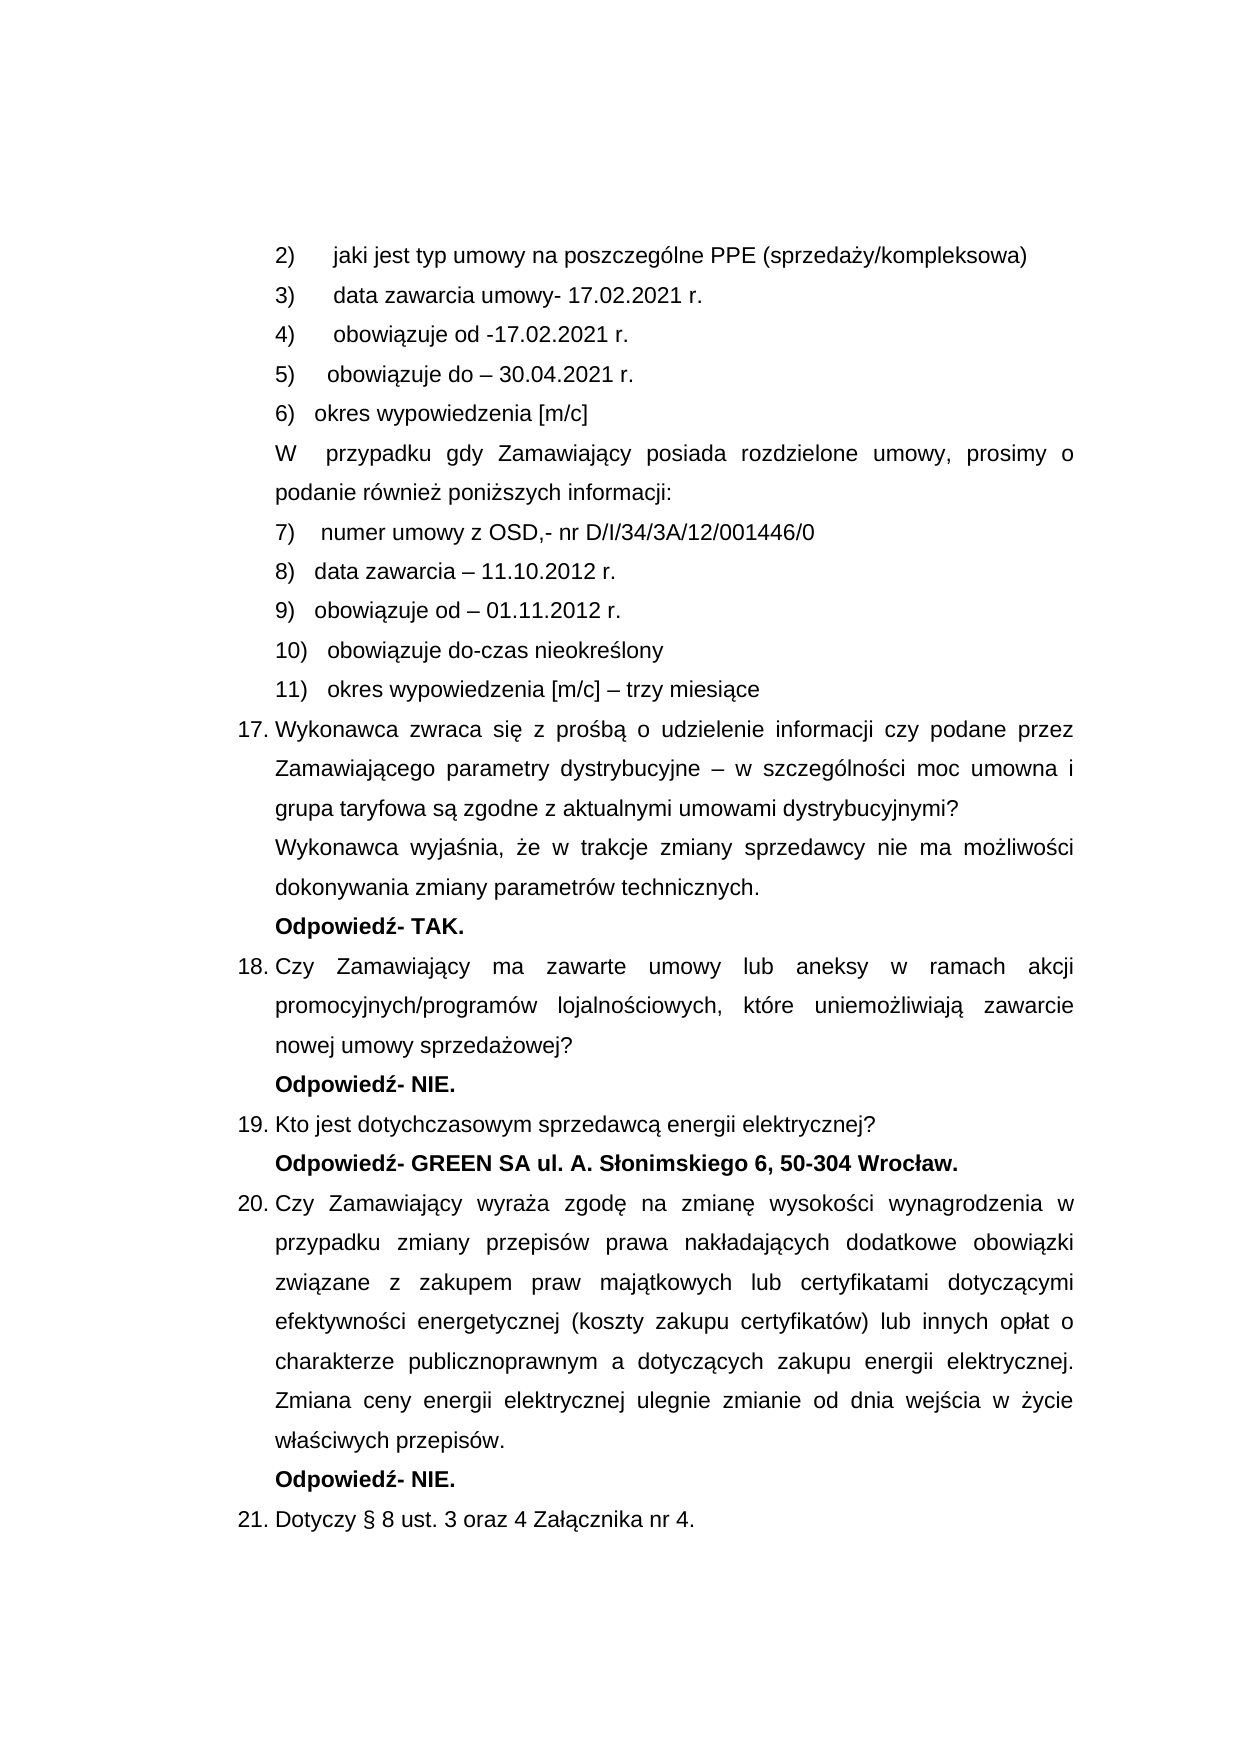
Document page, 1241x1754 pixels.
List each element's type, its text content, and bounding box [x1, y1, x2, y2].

table_cell Wykonawca prosi o informacje do kiedy Zamawiający przedłuży obecne umowy z dotychczasowym Sprzedawcą? Odpowiedź- do dnia 30.04.2021 r. Czy Zamawiający posiada aktualnie umowy kompleksowe czy rozdzielone na umowę sprzedaży energii elektrycznej i umowę na świadczenie usług dystrybucyjnych? Odpowiedź- rozdzielone. Czy umowy dystrybucyjne (jeśli Zamawiający posiada rozdzielone umowy) zawarte są na czas określony czy nieokreślony? Odpowiedź- na czas nieokreślony. Czy w przypadku wymogu zawarcia umów na świadczenie usług dystrybucji, Zamawiający sam doprowadzi do ich zawarcia? Odpowiedź – nie. Wykonawca prosi o podanie przewidywanej daty rozpoczęcia dostawy energii elektrycznej, uwzględniając wszystkie czynności m.in. związane z wypowiedzeniem aktualnie obowiązujących umów oraz z uwzględnieniem terminów wynikających z procedury zmiany sprzedawcy energii elektrycznej. Informacja ta niezbędna jest do przygotowania indywidualnej wyceny w oparciu o Towarową Giełdę Energii. Odpowiedź- przewidywana data to 1.05.2021 r. Wykonawca prosi o skrócenia okresu dostaw energii elektrycznej do 31.12.2022r. Odpowiedź- nie. Dotyczy Rozdziału X pkt p ppkt 2 SWZ (oświadczenie grupa kapitałowa). Wykonawca prosi o dostosowanie zapisów do obecnie obowiązującej ustawy PZP. Odpowiedź- zgodnie z art. 222 ust. 4 ustawy PZP. Dotyczy § 5 ust. 1 Załącznika nr 4. Wykonawca prosi o weryfikację dat, ponieważ rozpoczęcie sprzedaży od 01.04.2021 r. jest niemożliwa. Odpowiedź- 1.05.2021 r. Wykonawca prosi o zmianę zapisu § 5 ust. 5 Załącznika nr 4, na poniższy: „5. Rozliczanie zobowiązań wynikających z tytułu sprzedaży energii elektrycznej odbywać się będzie według układu pomiarowo-rozliczeniowego dla danego punktu poboru energii”. Wykonawca wyjaśnia, że na podstawie umowy, będzie rozliczana tylko i wyłącznie sprzedaż energii elektrycznej, natomiast rozliczanie dystrybucji będzie odbywało się na podstawie odrębnej umowy. Odpowiedź – Tak, zamawiający zmienia zapis § 5 ust. 5. Dotyczy § 6 ust. 2 Załącznika nr 4. Czy Zamawiający wyraża zgodę, aby termin płatności wynosił 30 dni od dnia wystawienia faktury? Odpowiedź- Zamawiający nie wyraża zgody. W przypadku braku zgody na 30 dniowy termin płatności, wykonawca zwraca się z prośbą o przesłanie: a. aktualnego zaświadczenia naczelnika właściwego Urzędu Skarbowego (US) oraz właściwego oddziału Zakładu Ubezpieczeń Społecznych (ZUS) potwierdzające odpowiednio, że Klient nie zalega z opłacaniem podatków oraz opłat i składek na ubezpieczenie zdrowotne i społeczne, wystawione nie wcześniej niż trzy miesiące przed datą złożenia takiego zaświadczenia u Sprzedawcy; b. zatwierdzonego rocznego sprawozdania finansowe za ostatnie 2 lata obrachunkowe (wraz z opinią biegłego rewidenta jeśli sprawozdanie podlegało badaniu). sprawozdania F-01 (sprawozdanie o przychodach, kosztach i wyniku finansowym oraz o nakładach na środki trwałe sporządzane na potrzeby statystki publicznej) za ostatni kwartał przed złożeniem wniosku tj. 4Q2020 oraz sprawozdania F-01 za porównywalny okres roku poprzedniego. Odpowiedź- Zamawiający nie posiada takiego sprawozdania ponieważ nie jest zobowiązany do jego sporządzania. Dotyczy § 6 ust. 8 Załącznika nr 4. Wykonawca prosi o modyfikację zapisu, ponieważ na etapie podpisywania umowy nr rachunku bankowego nie jest jeszcze znany. Odpowiedź- Zapłatę uznaje się za dokonaną w dniu obciążenia rachunku bankowego Zamawiającego, na podstawie polecenia przelewu na rachunek bankowy Wykonawcy wskazany odrębnym pismem w terminie 14 dni od daty podpisania umowy. Wykonawca prosi o dodanie poniższego zapisu do § 7 Załącznika nr 4. „Rozpoczęcie sprzedaży energii elektrycznej nastąpi nie wcześniej niż z dniem skutecznego rozwiązania obowiązującej umowy, oraz wejścia w życie umowy o świadczenie usług dystrybucji oraz po pozytywnie przeprowadzonej procedurze zmiany sprzedawcy”. Odpowiedź- Zamawiający nie wyraża zgody. Czy Zamawiający posiada dostosowane układy pomiarowe do TPA zgodnie z wymaganiami zawartymi w aktualnych Instrukcjach Ruchu i Eksploatacji Systemów Dystrybucyjnych (IriESD)? Odpowiedź- TAK. Czy Zamawiający wyraża zgodę na zawarcie umowy korespondencyjnie w formie elektronicznej? Odpowiedź- TAK. Wykonawca prosi o udzielenie informacji na poniższe pytania: 1) jaki jest nr umowy z obecnym sprzedawcą- nr 2021/B/101819/EE03. 2) jaki jest typ umowy na poszczególne PPE (sprzedaży/kompleksowa) 3) data zawarcia umowy- 17.02.2021 r. 4) obowiązuje od -17.02.2021 r. 5) obowiązuje do – 30.04.2021 r. 6) okres wypowiedzenia [m/c] W przypadku gdy Zamawiający posiada rozdzielone umowy, prosimy o podanie również poniższych informacji: 7) numer umowy z OSD,- nr D/I/34/3A/12/001446/0 8) data zawarcia – 11.10.2012 r. 9) obowiązuje od – 01.11.2012 r. 10) obowiązuje do-czas nieokreślony 11) okres wypowiedzenia [m/c] – trzy miesiące Wykonawca zwraca się z prośbą o udzielenie informacji czy podane przez Zamawiającego parametry dystrybucyjne – w szczególności moc umowna i grupa taryfowa są zgodne z aktualnymi umowami dystrybucyjnymi? Wykonawca wyjaśnia, że w trakcje zmiany sprzedawcy nie ma możliwości dokonywania zmiany parametrów technicznych. Odpowiedź- TAK. Czy Zamawiający ma zawarte umowy lub aneksy w ramach akcji promocyjnych/programów lojalnościowych, które uniemożliwiają zawarcie nowej umowy sprzedażowej? Odpowiedź- NIE. Kto jest dotychczasowym sprzedawcą energii elektrycznej? Odpowiedź- GREEN SA ul. A. Słonimskiego 6, 50-304 Wrocław. Czy Zamawiający wyraża zgodę na zmianę wysokości wynagrodzenia w przypadku zmiany przepisów prawa nakładających dodatkowe obowiązki związane z zakupem praw majątkowych lub certyfikatami dotyczącymi efektywności energetycznej (koszty zakupu certyfikatów) lub innych opłat o charakterze publicznoprawnym a dotyczących zakupu energii elektrycznej. Zmiana ceny energii elektrycznej ulegnie zmianie od dnia wejścia w życie właściwych przepisów. Odpowiedź- NIE. Dotyczy § 8 ust. 3 oraz 4 Załącznika nr 4. Wykonawca zwraca się z prośbą o zmianę zapisów tak, aby zmiana ceny w przypadku zmiany stawki podatku VAT, zmiany stawki podatku akcyzowego, obowiązywały od dnia wejścia w życie nowych przepisów. Przedmiotowe zmiany są wprowadzane na podstawie powszechnie obowiązujących przepisów prawa, do stosowania których jest zobowiązany Wykonawca jak również Zamawiający. Stosowanie stawek niezgodnych z obowiązującymi przepisami jest ich naruszeniem. Odpowiedź- TAK, zmiana § 8 ust. 4- „Zmiana cen nastepuje od daty zmiany przepisów, których dotyczy wniosek o którym mowa w ust. 3. Dotyczy formularza ofertowego. Wykonawca prosi o uzupełnienie w tabeli wolumenu w trakcie obowiązywania umowy w celu wyliczenia wartości oferty. Odpowiedź-1420 MWh okres 4 lat. Wykonawca prosi o dostosowanie Formularza Ofertowego w ten sposób, aby można było podać opłatę handlową i jego wartość odrębnie, tj. nie uwzględniając tego kosztu w cenie jednostkowej energii. Odpowiedź- Zamawiający prosi o uwzględnienie opłaty handlowej w cenie sprzedaży energii elektrycznej. Dotyczy Załącznika nr 8. Wykonawca prosi o informację dla jakiego okresu podany jest wolumen w Tabeli nr 1? Odpowiedź- dotyczy 1 roku. Dotyczy pkt 1 Załącznika nr 8. Wykonawca prosi o weryfikację wielkości wolumenu, ponieważ nie pokrywa się z wolumenem podanym w Tabeli nr 1. Odpowiedź- 1420 MWh okres 4 lat. Wykonawca prosi o doprecyzowanie i podanie wolumenu w trakcie obowiązywania umowy. Odpowiedź- opis znajduje się w załączniku nr 8 w tabeli nr 2. [189, 242, 1064, 1532]
table_header Pyrzyce, dnia 18.03.2021 r. Dotyczy: postępowania przetargowego nr 1/2021 na zakup energii elektrycznej. [177, 242, 189, 1532]
